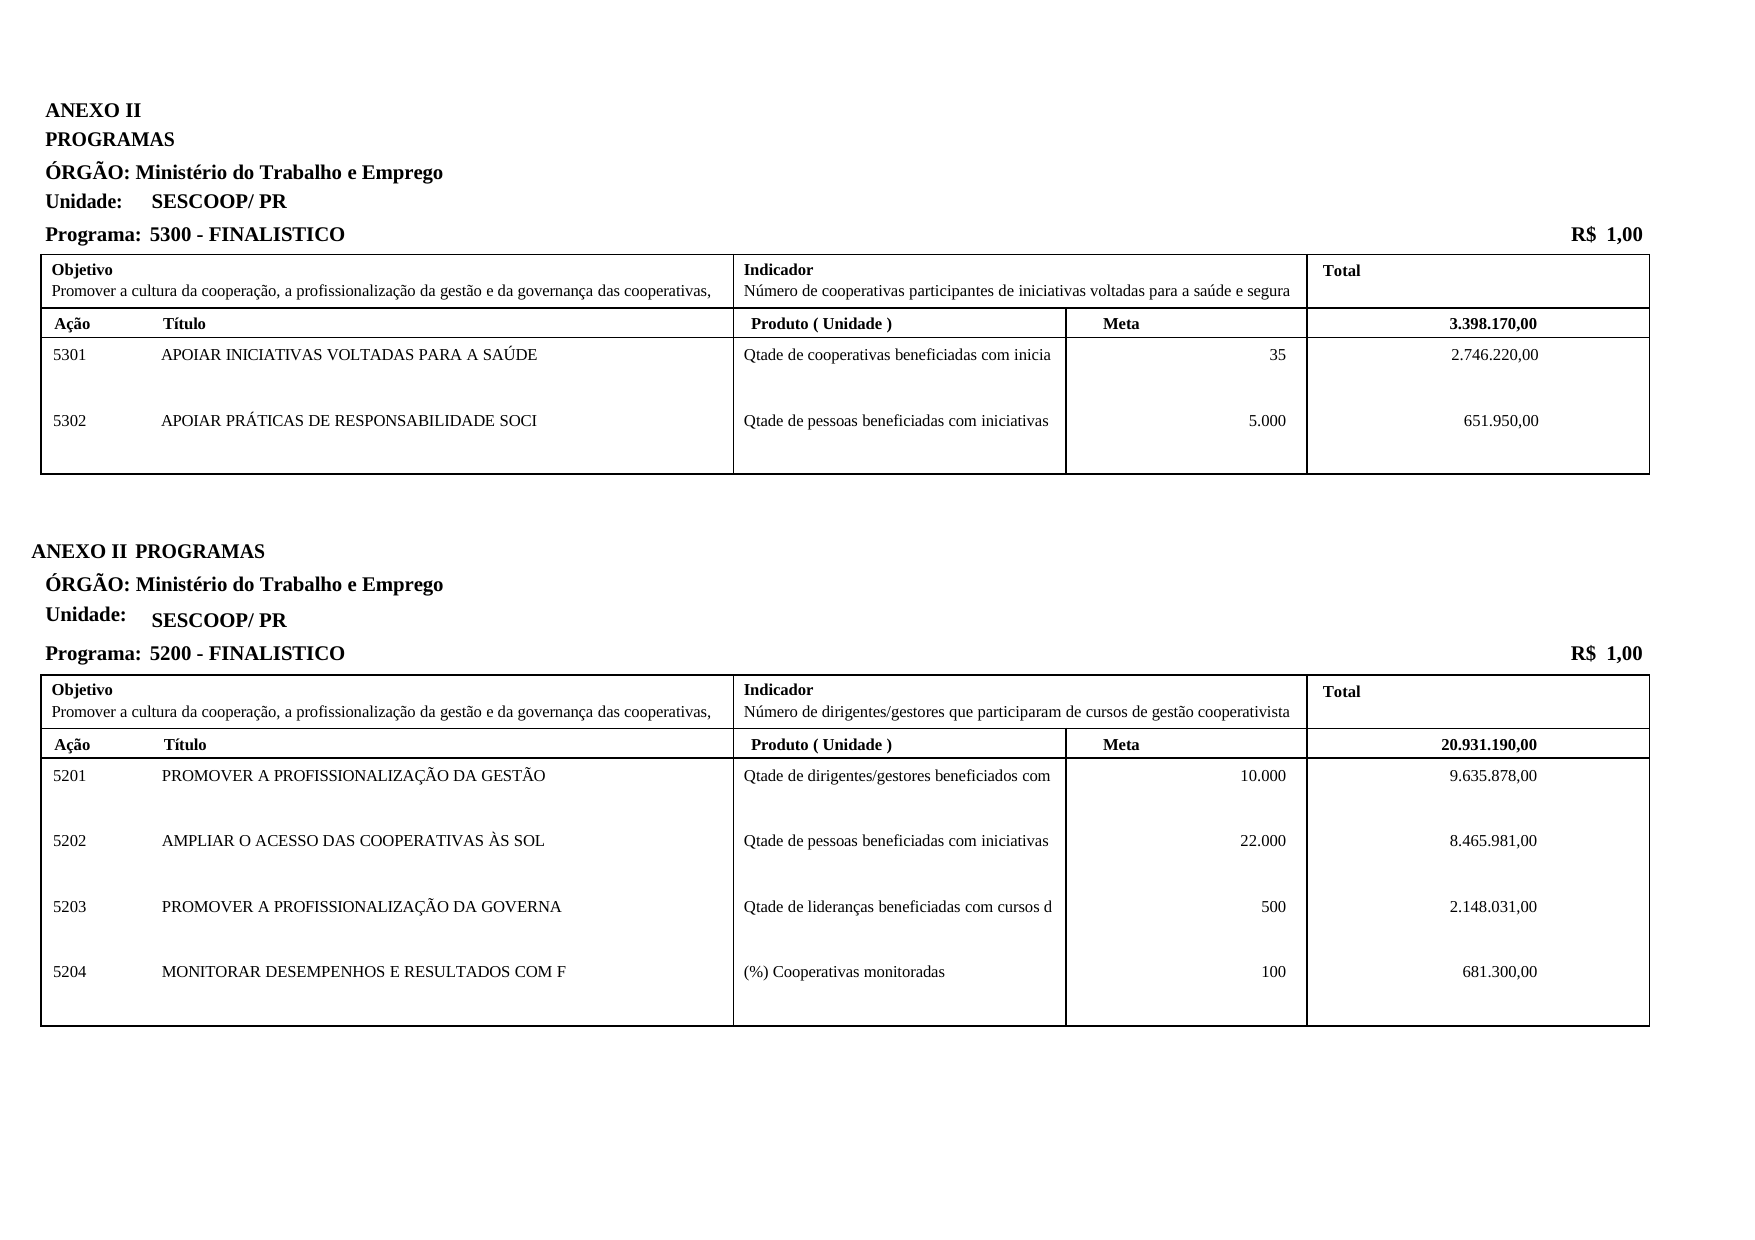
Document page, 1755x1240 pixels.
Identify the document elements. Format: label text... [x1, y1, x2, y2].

table_cell PROMOVER A PROFISSIONALIZAÇÃO DA GESTÃO [126, 759, 733, 808]
table_cell (%) Cooperativas monitoradas [734, 940, 1065, 1025]
table_cell Ação [42, 729, 126, 757]
table_cell 5204 [42, 940, 126, 1025]
table_cell 22.000 [1067, 808, 1306, 874]
text Programa: 5200 - FINALISTICO R$ 1,00 [45, 641, 1660, 665]
table_cell Qtade de dirigentes/gestores beneficiados com [734, 759, 1065, 808]
table_cell 100 [1067, 940, 1306, 1025]
table_cell 681.300,00 [1308, 940, 1649, 1025]
table_cell Meta [1067, 309, 1306, 336]
table_cell 10.000 [1067, 759, 1306, 808]
text ÓRGÃO: Ministério do Trabalho e Emprego [45, 572, 1660, 596]
text SESCOOP/ PR [151, 607, 1660, 632]
table_header Indicador Número de dirigentes/gestores que participaram de cursos de gestão cooperativista [734, 676, 1306, 727]
table_cell Qtade de cooperativas beneficiadas com inicia Qtade de pessoas beneficiadas com iniciativas [734, 338, 1065, 473]
table_header Total [1308, 255, 1649, 307]
table_cell 5202 [42, 808, 126, 874]
table_cell Qtade de lideranças beneficiadas com cursos d [734, 874, 1065, 940]
table_cell 5203 [42, 874, 126, 940]
table_cell Produto ( Unidade ) [734, 729, 1065, 757]
table_cell Produto ( Unidade ) [734, 309, 1065, 336]
table_cell 35 5.000 [1067, 338, 1306, 473]
text ANEXO II PROGRAMAS [31, 539, 268, 563]
table_cell 500 [1067, 874, 1306, 940]
table_cell PROMOVER A PROFISSIONALIZAÇÃO DA GOVERNA [126, 874, 733, 940]
table_cell 8.465.981,00 [1308, 808, 1649, 874]
table_cell Meta [1067, 729, 1306, 757]
table_cell 5201 [42, 759, 126, 808]
table_header Indicador Número de cooperativas participantes de iniciativas voltadas para a saúde e segura [734, 255, 1306, 307]
table_cell AMPLIAR O ACESSO DAS COOPERATIVAS ÀS SOL [126, 808, 733, 874]
table_cell 2.746.220,00 651.950,00 [1308, 338, 1649, 473]
table_header Objetivo Promover a cultura da cooperação, a profissionalização da gestão e da governança das cooperativas, [42, 676, 733, 727]
table_header Objetivo Promover a cultura da cooperação, a profissionalização da gestão e da governança das cooperativas, [42, 255, 733, 307]
table_cell MONITORAR DESEMPENHOS E RESULTADOS COM F [126, 940, 733, 1025]
table_cell 3.398.170,00 [1308, 309, 1649, 336]
table_header Total [1308, 676, 1649, 727]
table_cell Ação Título [42, 309, 733, 336]
table_cell Qtade de pessoas beneficiadas com iniciativas [734, 808, 1065, 874]
table_cell 5301 APOIAR INICIATIVAS VOLTADAS PARA A SAÚDE 5302 APOIAR PRÁTICAS DE RESPONSABILIDADE SOCI [42, 338, 733, 473]
text Unidade: [45, 602, 127, 626]
table_cell 20.931.190,00 [1308, 729, 1649, 757]
table_cell 2.148.031,00 [1308, 874, 1649, 940]
table_cell Título [126, 729, 733, 757]
table_cell 9.635.878,00 [1308, 759, 1649, 808]
